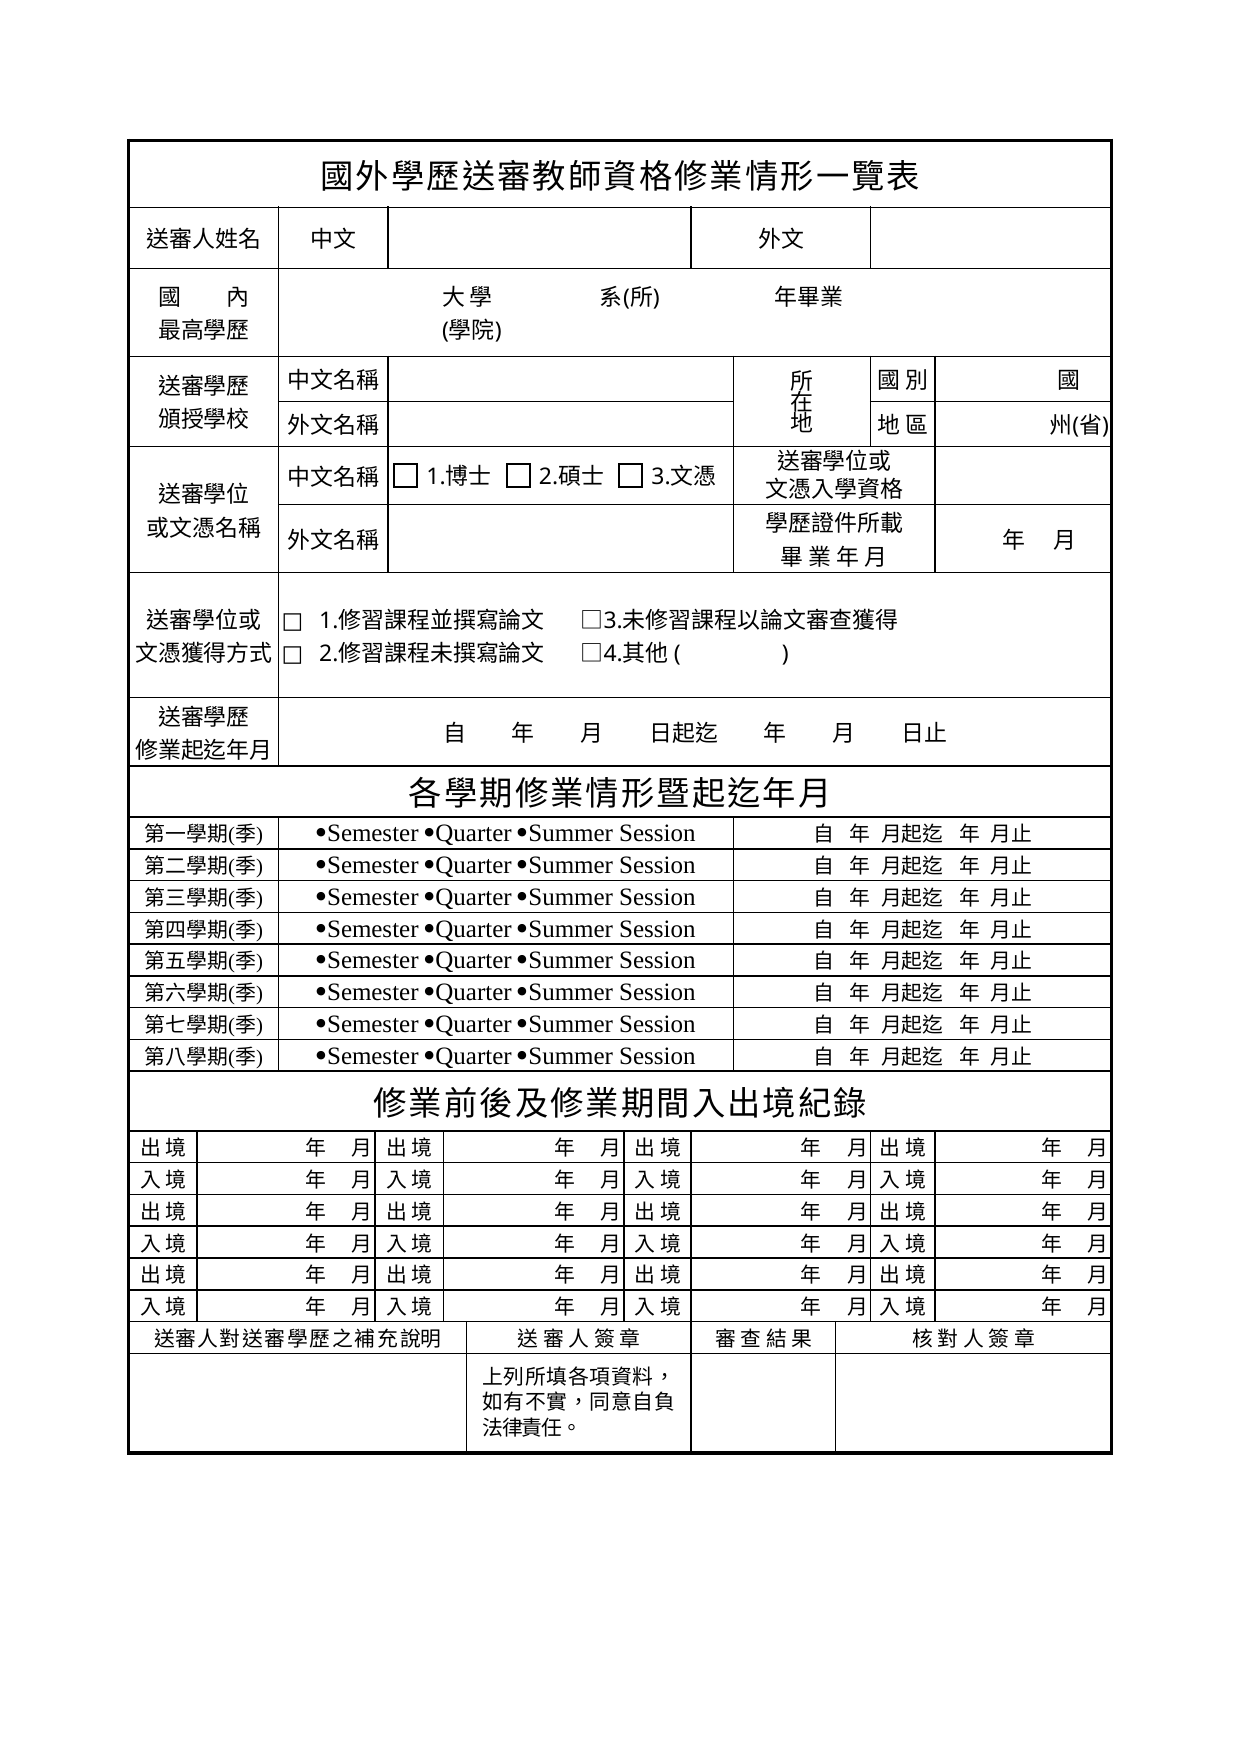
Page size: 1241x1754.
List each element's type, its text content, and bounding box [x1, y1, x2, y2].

table_cell 出 境 [871, 1195, 934, 1225]
table_cell 中文名稱 [279, 447, 387, 504]
table_cell 年 月 [936, 1291, 1110, 1321]
table_cell 入 境 [625, 1227, 690, 1257]
table_cell [692, 1354, 835, 1451]
table_cell 第五學期(季) [130, 945, 278, 975]
table_cell 第三學期(季) [130, 881, 278, 911]
table_cell 自 年 月 日起迄 年 月 日止 [279, 698, 1110, 765]
table_cell [936, 447, 1110, 504]
table_cell 年 月 [936, 1132, 1110, 1162]
table_cell [389, 208, 690, 268]
table_cell 年 月 [692, 1227, 870, 1257]
table_cell 入 境 [376, 1163, 443, 1194]
table_cell 年 月 [692, 1163, 870, 1194]
table_cell 出 境 [625, 1195, 690, 1225]
table_cell 出 境 [130, 1195, 196, 1225]
table_cell 出 境 [871, 1259, 934, 1289]
table_cell 出 境 [376, 1132, 443, 1162]
table_cell 送審學歷 修業起迄年月 [130, 698, 278, 765]
table_cell Semester Quarter Summer Session [279, 1040, 733, 1070]
table_cell 年 月 [692, 1259, 870, 1289]
table_cell 年 月 [444, 1227, 623, 1257]
table_cell [389, 447, 733, 504]
table_cell 外文名稱 [279, 402, 387, 446]
table_cell 自 年 月起迄 年 月止 [734, 913, 1110, 943]
table_cell 地 區 [871, 402, 934, 446]
table_cell 送審學歷 頒授學校 [130, 357, 278, 446]
table_cell Semester Quarter Summer Session [279, 977, 733, 1007]
table_cell 年 月 [692, 1291, 870, 1321]
table_cell 年 月 [936, 1259, 1110, 1289]
table_cell 所在地 [734, 357, 870, 446]
table_cell 入 境 [871, 1291, 934, 1321]
table_cell 國 內 最高學歷 [130, 269, 278, 356]
table_cell 入 境 [625, 1163, 690, 1194]
table_cell 修業前後及修業期間入出境紀錄 [130, 1072, 1110, 1130]
table_cell 自 年 月起迄 年 月止 [734, 850, 1110, 879]
table_cell 自 年 月起迄 年 月止 [734, 977, 1110, 1007]
table_cell 上列所填各項資料，如有不實，同意自負法律責任。 [467, 1354, 690, 1451]
table_cell [871, 208, 1110, 268]
table_cell 第一學期(季) [130, 818, 278, 848]
table_cell [836, 1354, 1110, 1451]
table_cell 入 境 [130, 1291, 196, 1321]
table_cell 中文 [279, 208, 387, 268]
table_cell 核 對 人 簽 章 [836, 1322, 1110, 1352]
table_cell 第七學期(季) [130, 1008, 278, 1038]
table_cell 中文名稱 [279, 357, 387, 401]
table_cell 年 月 [198, 1291, 374, 1321]
table_cell 送審學位或 文憑入學資格 [734, 447, 934, 504]
table_cell Semester Quarter Summer Session [279, 881, 733, 911]
table_cell 自 年 月起迄 年 月止 [734, 1008, 1110, 1038]
table_cell 年 月 [936, 505, 1110, 572]
table_cell 入 境 [130, 1227, 196, 1257]
table_cell Semester Quarter Summer Session [279, 818, 733, 848]
table_cell 第二學期(季) [130, 850, 278, 879]
table_cell 出 境 [130, 1259, 196, 1289]
table_cell 1.修習課程並撰寫論文 □3.未修習課程以論文審查獲得 2.修習課程未撰寫論文 □4.其他 ( ) [279, 573, 1110, 697]
table_cell 送審學位或 文憑獲得方式 [130, 573, 278, 697]
table_cell 送 審 人 簽 章 [467, 1322, 690, 1352]
table_cell 第四學期(季) [130, 913, 278, 943]
table_cell 自 年 月起迄 年 月止 [734, 945, 1110, 975]
table_cell 大 學 系(所) 年畢業 (學院) [279, 269, 1110, 356]
table_cell 外文名稱 [279, 505, 387, 572]
table_cell 入 境 [130, 1163, 196, 1194]
table_cell [389, 402, 733, 446]
table_cell 送審人對送審學歷之補充說明 [130, 1322, 466, 1352]
table_cell 審 查 結 果 [692, 1322, 835, 1352]
table_cell Semester Quarter Summer Session [279, 913, 733, 943]
table_cell [389, 357, 733, 401]
table_cell Semester Quarter Summer Session [279, 945, 733, 975]
table_cell 年 月 [692, 1195, 870, 1225]
table_cell 送審人姓名 [130, 208, 278, 268]
table_cell 入 境 [376, 1227, 443, 1257]
table_cell 國 [936, 357, 1110, 401]
table_cell 自 年 月起迄 年 月止 [734, 881, 1110, 911]
table_cell 年 月 [444, 1163, 623, 1194]
table_cell 國 別 [871, 357, 934, 401]
table_cell Semester Quarter Summer Session [279, 1008, 733, 1038]
table_cell 年 月 [198, 1259, 374, 1289]
table_cell 年 月 [936, 1163, 1110, 1194]
table_cell 出 境 [871, 1132, 934, 1162]
table_cell 年 月 [444, 1291, 623, 1321]
table_cell 自 年 月起迄 年 月止 [734, 818, 1110, 848]
table_cell 各學期修業情形暨起迄年月 [130, 767, 1110, 816]
table_cell 出 境 [130, 1132, 196, 1162]
table_cell 外文 [692, 208, 870, 268]
table_cell [389, 505, 733, 572]
table_header 國外學歷送審教師資格修業情形一覽表 [130, 142, 1110, 206]
table_cell 年 月 [198, 1132, 374, 1162]
table_cell 入 境 [871, 1163, 934, 1194]
table_cell 年 月 [936, 1227, 1110, 1257]
table_cell 州(省) [936, 402, 1110, 446]
table_cell 年 月 [444, 1195, 623, 1225]
table_cell 出 境 [625, 1132, 690, 1162]
table_cell 出 境 [625, 1259, 690, 1289]
table_cell 出 境 [376, 1195, 443, 1225]
table_cell 自 年 月起迄 年 月止 [734, 1040, 1110, 1070]
table_cell [130, 1354, 466, 1451]
table_cell 年 月 [692, 1132, 870, 1162]
table_cell 年 月 [444, 1259, 623, 1289]
table_cell 第六學期(季) [130, 977, 278, 1007]
table_cell 學歷證件所載 畢 業 年 月 [734, 505, 934, 572]
table_cell Semester Quarter Summer Session [279, 850, 733, 879]
table_cell 入 境 [871, 1227, 934, 1257]
table_cell 出 境 [376, 1259, 443, 1289]
table_cell 年 月 [936, 1195, 1110, 1225]
table_cell 年 月 [198, 1163, 374, 1194]
table_cell 年 月 [444, 1132, 623, 1162]
table_cell 年 月 [198, 1227, 374, 1257]
table_cell 年 月 [198, 1195, 374, 1225]
table_cell 第八學期(季) [130, 1040, 278, 1070]
table_cell 送審學位 或文憑名稱 [130, 447, 278, 572]
table_cell 入 境 [376, 1291, 443, 1321]
table_cell 入 境 [625, 1291, 690, 1321]
